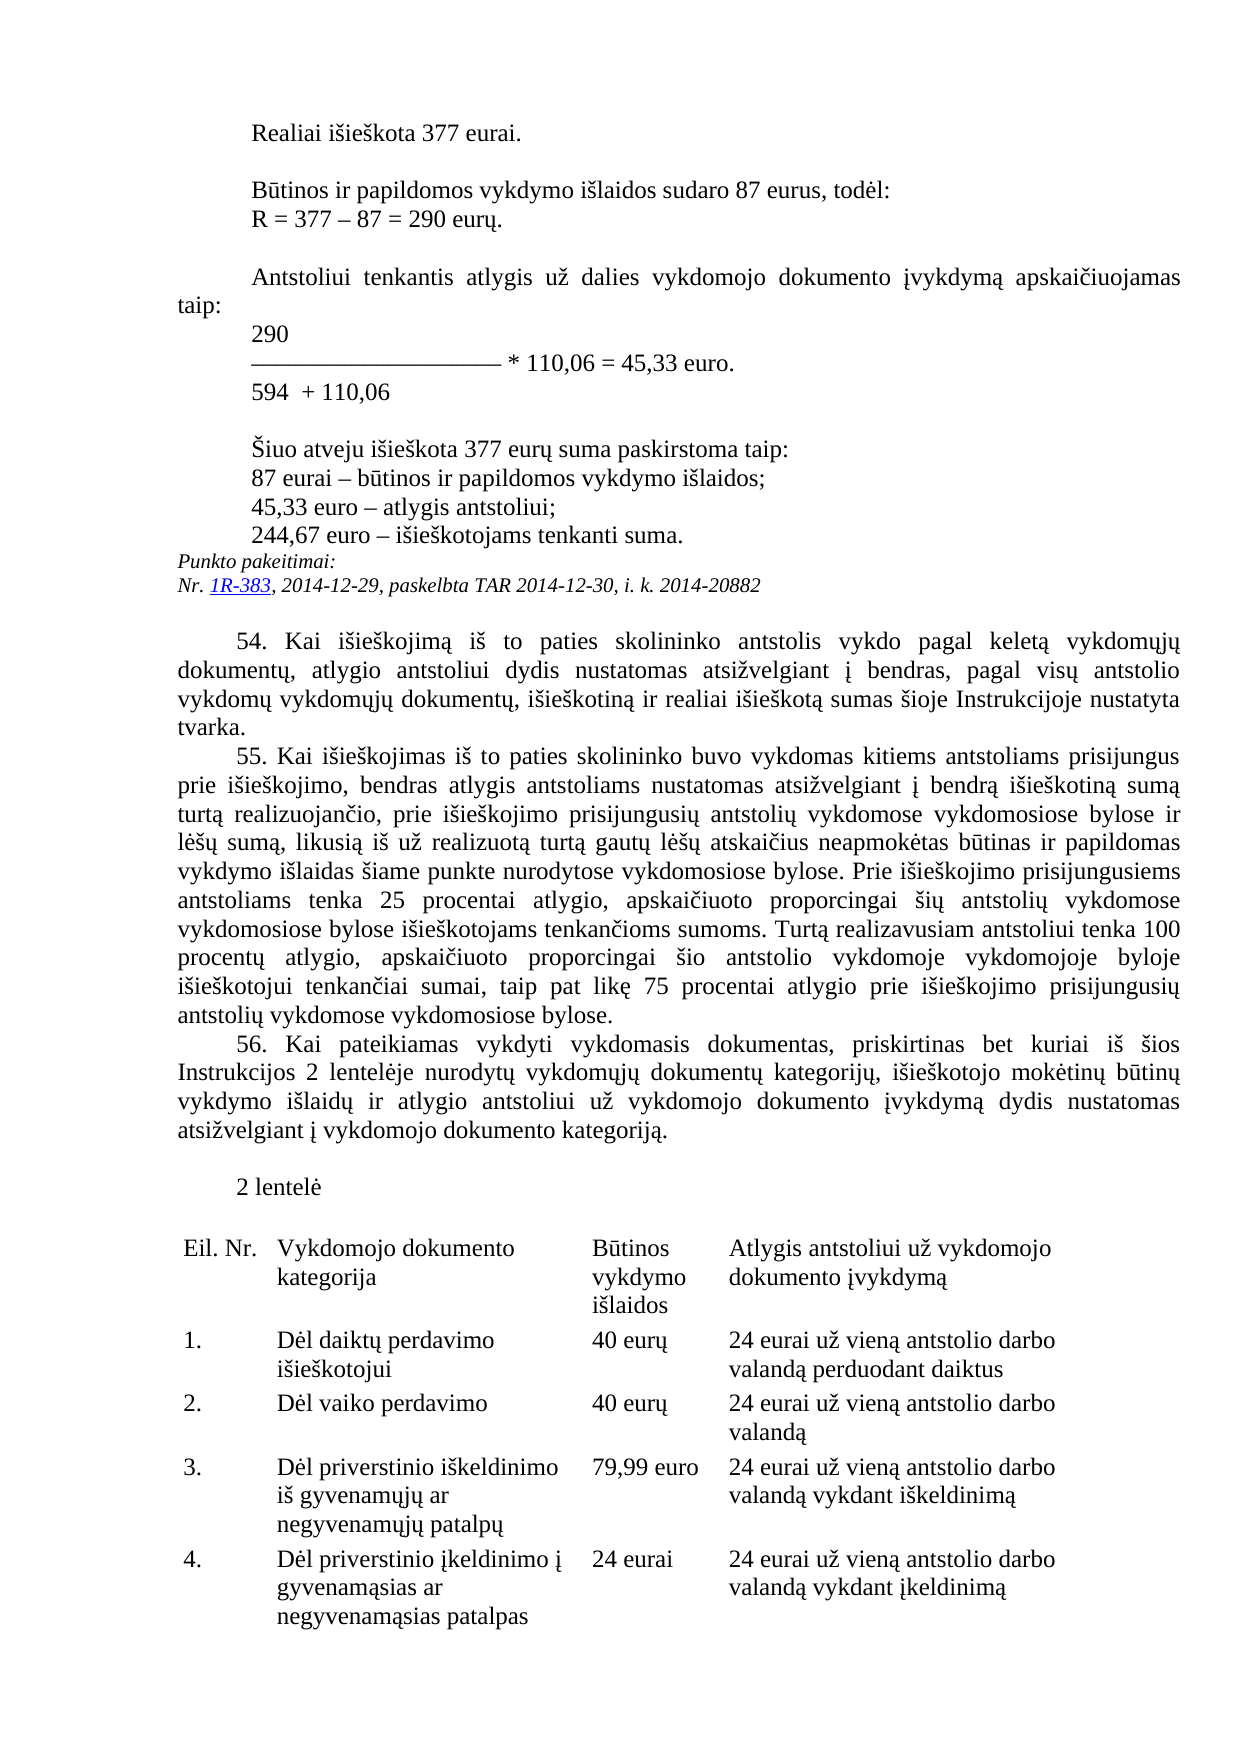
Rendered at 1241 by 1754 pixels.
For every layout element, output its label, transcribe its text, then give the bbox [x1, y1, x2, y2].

text Būtinos ir papildomos vykdymo išlaidos sudaro 87 eurus, todėl: [177, 176, 1181, 204]
table_cell 4. [177, 1541, 271, 1633]
table_cell 24 eurai už vieną antstolio darbo valandą [723, 1385, 1122, 1449]
text Antstoliui tenkantis atlygis už dalies vykdomojo dokumento įvykdymą apskaičiuojamas taip: [177, 262, 1181, 319]
text Šiuo atveju išieškota 377 eurų suma paskirstoma taip: [177, 434, 1181, 463]
table_cell 40 eurų [586, 1322, 722, 1385]
text –––––––––––––––––––– * 110,06 = 45,33 euro. [177, 348, 1181, 377]
table_cell 24 eurai už vieną antstolio darbo valandą perduodant daiktus [723, 1322, 1122, 1385]
text R = 377 – 87 = 290 eurų. [177, 204, 1181, 233]
table_cell Dėl vaiko perdavimo [271, 1385, 586, 1449]
table_cell 24 eurai už vieną antstolio darbo valandą vykdant įkeldinimą [723, 1541, 1122, 1633]
text 56. Kai pateikiamas vykdyti vykdomasis dokumentas, priskirtinas bet kuriai iš šios Instrukcijos 2 lentelėje nurodytų vykdomųjų dokumentų kategorijų, išieškotojo mokėtinų būtinų vykdymo išlaidų ir atlygio antstoliui už vykdomojo dokumento įvykdymą dydis nustatomas atsižvelgiant į vykdomojo dokumento kategoriją. [177, 1029, 1181, 1144]
text Punkto pakeitimai: [177, 549, 1181, 573]
text 54. Kai išieškojimą iš to paties skolininko antstolis vykdo pagal keletą vykdomųjų dokumentų, atlygio antstoliui dydis nustatomas atsižvelgiant į bendras, pagal visų antstolio vykdomų vykdomųjų dokumentų, išieškotiną ir realiai išieškotą sumas šioje Instrukcijoje nustatyta tvarka. [177, 626, 1181, 741]
table_header Atlygis antstoliui už vykdomojo dokumento įvykdymą [723, 1230, 1122, 1322]
table_cell 3. [177, 1449, 271, 1541]
table_cell 2. [177, 1385, 271, 1449]
table_cell 1. [177, 1322, 271, 1385]
table_header Vykdomojo dokumento kategorija [271, 1230, 586, 1322]
table_header Būtinos vykdymo išlaidos [586, 1230, 722, 1322]
table_cell 24 eurai [586, 1541, 722, 1633]
table_cell Dėl daiktų perdavimo išieškotojui [271, 1322, 586, 1385]
text 244,67 euro – išieškotojams tenkanti suma. [177, 521, 1181, 549]
table_cell 79,99 euro [586, 1449, 722, 1541]
table_header Eil. Nr. [177, 1230, 271, 1322]
table_cell 24 eurai už vieną antstolio darbo valandą vykdant iškeldinimą [723, 1449, 1122, 1541]
table_cell 40 eurų [586, 1385, 722, 1449]
text 594 + 110,06 [177, 377, 1181, 406]
table_cell Dėl priverstinio įkeldinimo į gyvenamąsias ar negyvenamąsias patalpas [271, 1541, 586, 1633]
text Realiai išieškota 377 eurai. [177, 118, 1181, 147]
text 87 eurai – būtinos ir papildomos vykdymo išlaidos; [177, 463, 1181, 492]
text 55. Kai išieškojimas iš to paties skolininko buvo vykdomas kitiems antstoliams prisijungus prie išieškojimo, bendras atlygis antstoliams nustatomas atsižvelgiant į bendrą išieškotiną sumą turtą realizuojančio, prie išieškojimo prisijungusių antstolių vykdomose vykdomosiose bylose ir lėšų sumą, likusią iš už realizuotą turtą gautų lėšų atskaičius neapmokėtas būtinas ir papildomas vykdymo išlaidas šiame punkte nurodytose vykdomosiose bylose. Prie išieškojimo prisijungusiems antstoliams tenka 25 procentai atlygio, apskaičiuoto proporcingai šių antstolių vykdomose vykdomosiose bylose išieškotojams tenkančioms sumoms. Turtą realizavusiam antstoliui tenka 100 procentų atlygio, apskaičiuoto proporcingai šio antstolio vykdomoje vykdomojoje byloje išieškotojui tenkančiai sumai, taip pat likę 75 procentai atlygio prie išieškojimo prisijungusių antstolių vykdomose vykdomosiose bylose. [177, 741, 1181, 1029]
text 45,33 euro – atlygis antstoliui; [177, 492, 1181, 521]
text 290 [177, 319, 1181, 348]
table_cell Dėl priverstinio iškeldinimo iš gyvenamųjų ar negyvenamųjų patalpų [271, 1449, 586, 1541]
text 2 lentelė [177, 1172, 1181, 1201]
text Nr. 1R-383, 2014-12-29, paskelbta TAR 2014-12-30, i. k. 2014-20882 [177, 573, 1181, 597]
